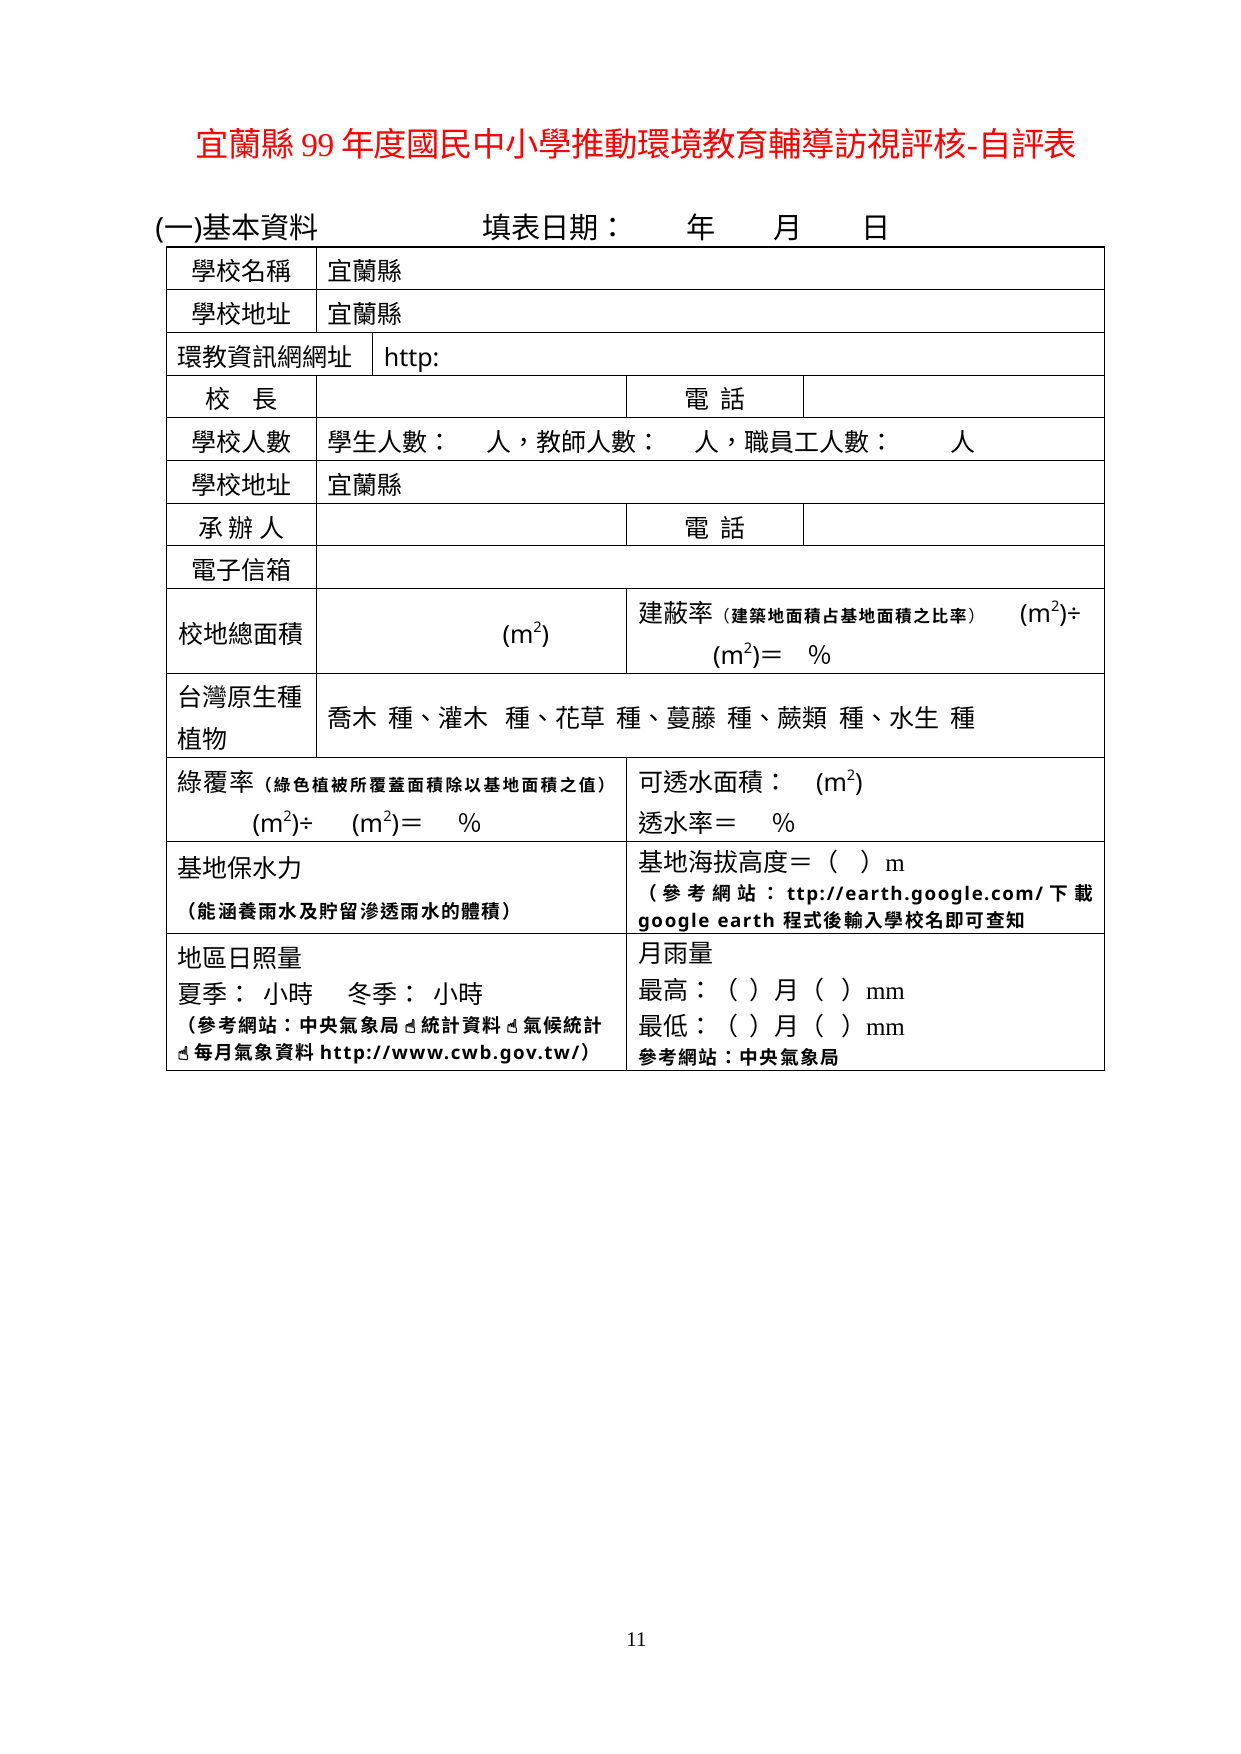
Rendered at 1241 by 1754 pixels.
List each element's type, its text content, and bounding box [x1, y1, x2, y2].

table_cell 基地保水力 （能涵養雨水及貯留滲透雨水的體積） [167, 842, 626, 933]
table_cell [317, 546, 1104, 588]
table_cell 電 話 [627, 504, 803, 545]
table_cell 可透水面積： (m2) 透水率＝ ％ [627, 758, 1104, 841]
table_cell [317, 504, 626, 545]
table_cell 電 話 [627, 376, 803, 417]
table_cell 環教資訊網網址 [167, 333, 372, 374]
table_cell http: [373, 333, 1104, 374]
table_cell 校地總面積 [167, 589, 316, 672]
table_cell 承 辦 人 [167, 504, 316, 545]
table_cell [317, 376, 626, 417]
text 宜蘭縣99年度國民中小學推動環境教育輔導訪視評核-自評表 [148, 118, 1125, 166]
table_cell 台灣原生種植物 [167, 674, 316, 757]
table_cell 地區日照量 夏季： 小時 冬季： 小時 （參考網站：中央氣象局F統計資料F氣候統計F每月氣象資料http://www.cwb.gov.tw/） [167, 934, 626, 1070]
table_cell 建蔽率（建築地面積占基地面積之比率） (m2)÷ (m2)＝ ％ [627, 589, 1104, 672]
table_header 宜蘭縣 [317, 248, 1104, 289]
table_cell 校 長 [167, 376, 316, 417]
table_cell 電子信箱 [167, 546, 316, 588]
table_cell 宜蘭縣 [317, 461, 1104, 503]
table_cell 學校地址 [167, 290, 316, 332]
table_cell 學校人數 [167, 418, 316, 460]
table_cell 月雨量 最高：（ ）月（ ）mm 最低：（ ）月（ ）mm 參考網站：中央氣象局 [627, 934, 1104, 1070]
table_cell [804, 376, 1104, 417]
table_cell [804, 504, 1104, 545]
table_cell 喬木 種、灌木 種、花草 種、蔓藤 種、蕨類 種、水生 種 [317, 674, 1104, 757]
table_cell (m2) [317, 589, 626, 672]
table_cell 學校地址 [167, 461, 316, 503]
table_cell 學生人數： 人，教師人數： 人，職員工人數： 人 [317, 418, 1104, 460]
table_cell 基地海拔高度＝（ ）m （參考網站：ttp://earth.google.com/下載google earth 程式後輸入學校名即可查知 [627, 842, 1104, 933]
text (一)基本資料 填表日期： 年 月 日 [148, 205, 1125, 246]
table_cell 宜蘭縣 [317, 290, 1104, 332]
table_cell 綠覆率（綠色植被所覆蓋面積除以基地面積之值）(m2)÷ (m2)＝ ％ [167, 758, 626, 841]
table_header 學校名稱 [167, 248, 316, 289]
